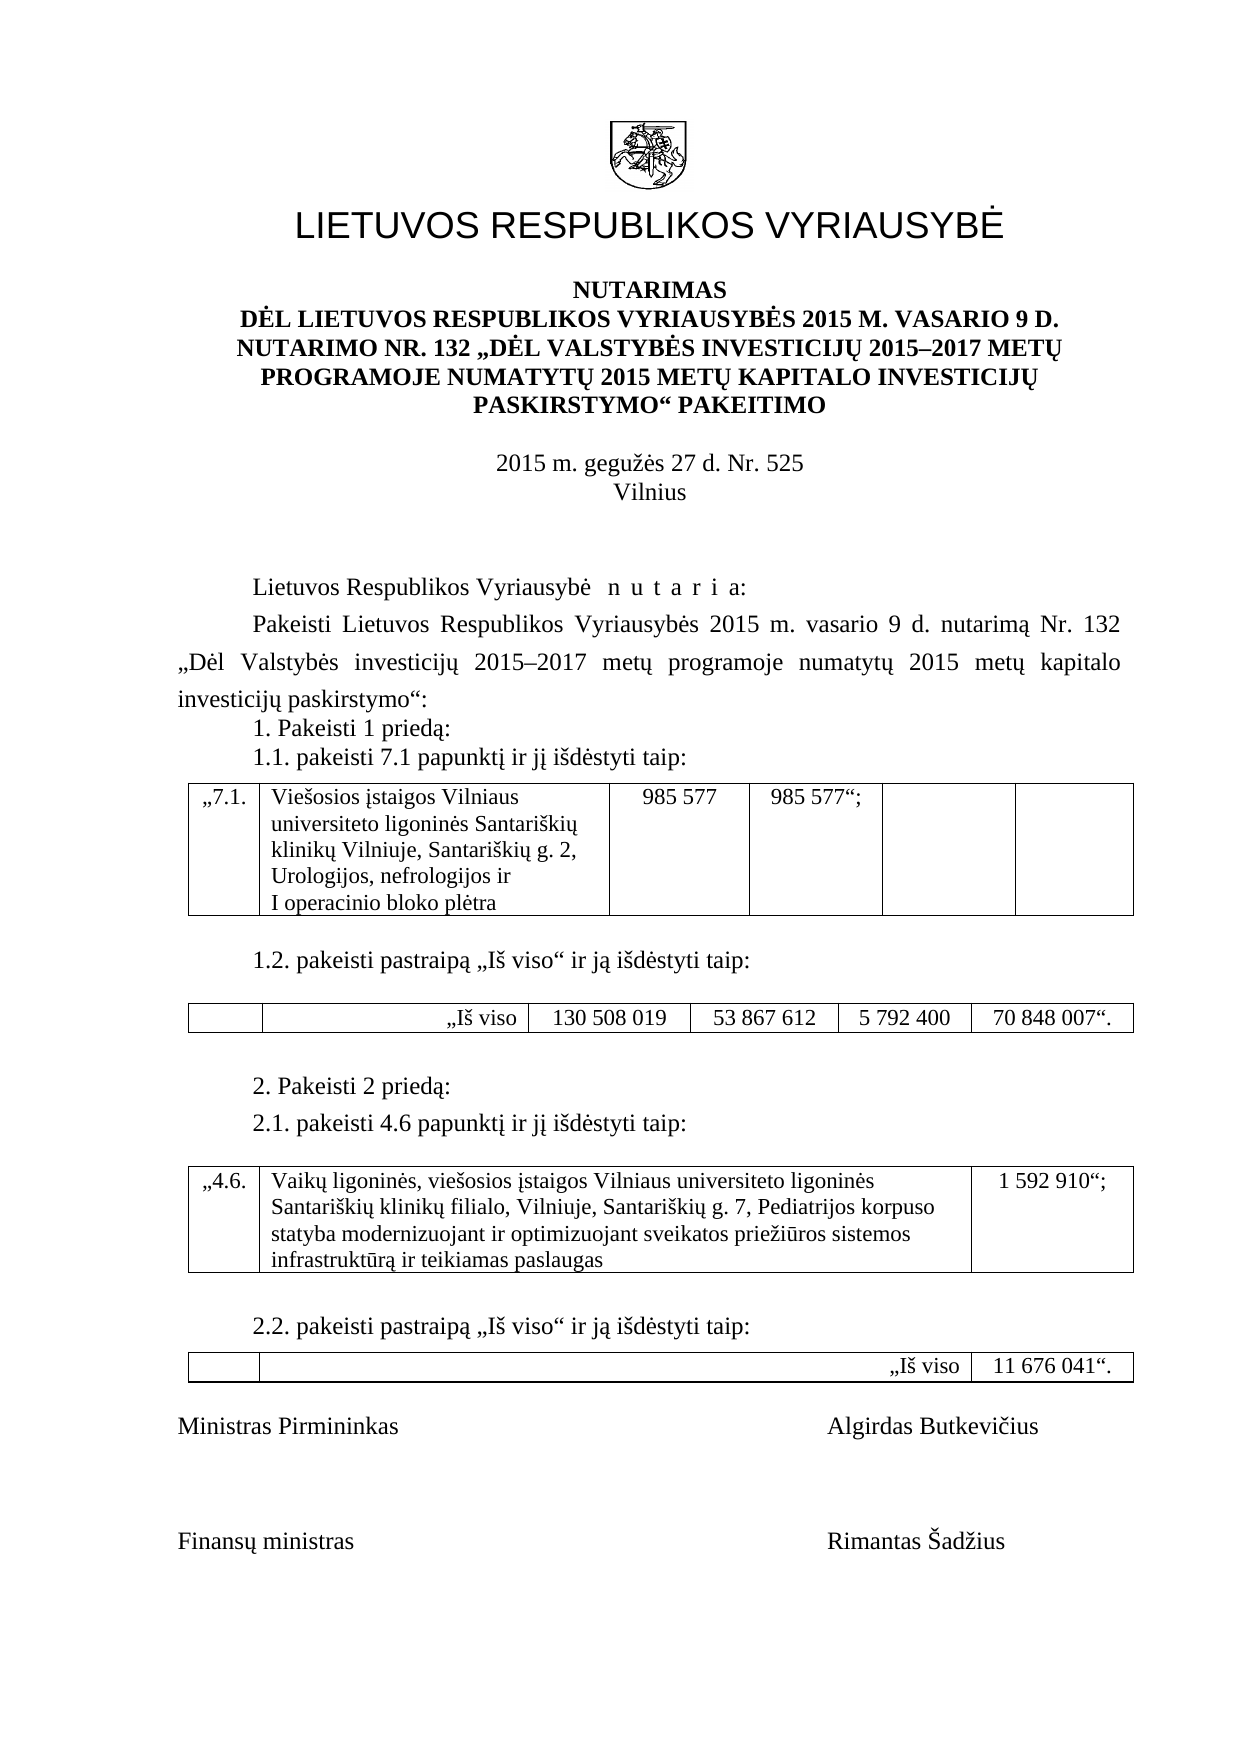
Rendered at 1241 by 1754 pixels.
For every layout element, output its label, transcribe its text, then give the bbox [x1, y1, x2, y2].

text Lietuvos Respublikos Vyriausybė [177, 203, 1122, 247]
table_header [883, 784, 1015, 915]
table_header 1 592 910“; [972, 1167, 1133, 1272]
table_header 985 577 [610, 784, 749, 915]
text 2.2. pakeisti pastraipą „Iš viso“ ir ją išdėstyti taip: [177, 1302, 1122, 1339]
table_header 70 848 007“. [972, 1004, 1133, 1032]
text Finansų ministras Rimantas Šadžius [177, 1526, 1122, 1555]
table_header „4.6. [189, 1167, 259, 1272]
table_header Viešosios įstaigos Vilniaus universiteto ligoninės Santariškių klinikų Vilniuje, Santariškių g. 2, Urologijos, nefrologijos ir I operacinio bloko plėtra [260, 784, 609, 915]
table_header 5 792 400 [839, 1004, 971, 1032]
text Dėl LIETUVOS RESPUBLIKOS VYRIAUSYBĖS 2015 M. VASARIO 9 D. NUTARIMO NR. 132 „DĖL VALSTYBĖS INVESTICIJŲ 2015–2017 METŲ PROGRAMOJE NUMATYTŲ 2015 METŲ KAPITALO INVESTICIJŲ PASKIRSTYMO“ PAKEITIMO [177, 304, 1122, 419]
text 2. Pakeisti 2 priedą: [177, 1062, 1122, 1099]
text 2015 m. gegužės 27 d. Nr. 525 Vilnius [177, 448, 1122, 505]
table_header „7.1. [189, 784, 259, 915]
text 1.1. pakeisti 7.1 papunktį ir jį išdėstyti taip: [177, 742, 1122, 770]
table_header 130 508 019 [529, 1004, 690, 1032]
table_header [189, 1004, 262, 1032]
table_header Vaikų ligoninės, viešosios įstaigos Vilniaus universiteto ligoninės Santariškių klinikų filialo, Vilniuje, Santariškių g. 7, Pediatrijos korpuso statyba modernizuojant ir optimizuojant sveikatos priežiūros sistemos infrastruktūrą ir teikiamas paslaugas [260, 1167, 971, 1272]
table_header „Iš viso [263, 1004, 528, 1032]
text nutarimas [177, 275, 1122, 304]
table_header 53 867 612 [691, 1004, 838, 1032]
text 1. Pakeisti 1 priedą: [177, 713, 1122, 742]
text Lietuvos Respublikos Vyriausybė nutaria: [177, 563, 1122, 600]
table_header „Iš viso [260, 1353, 971, 1381]
text Ministras Pirmininkas Algirdas Butkevičius [177, 1411, 1122, 1440]
table_header 985 577“; [750, 784, 882, 915]
table_header [1016, 784, 1133, 915]
text 2.1. pakeisti 4.6 papunktį ir jį išdėstyti taip: [177, 1099, 1122, 1137]
text Pakeisti Lietuvos Respublikos Vyriausybės 2015 m. vasario 9 d. nutarimą Nr. 132 „Dėl Valstybės investicijų 2015–2017 metų programoje numatytų 2015 metų kapitalo investicijų paskirstymo“: [177, 600, 1122, 713]
table_header 11 676 041“. [972, 1353, 1133, 1381]
table_header [189, 1353, 259, 1381]
text 1.2. pakeisti pastraipą „Iš viso“ ir ją išdėstyti taip: [177, 945, 1122, 974]
